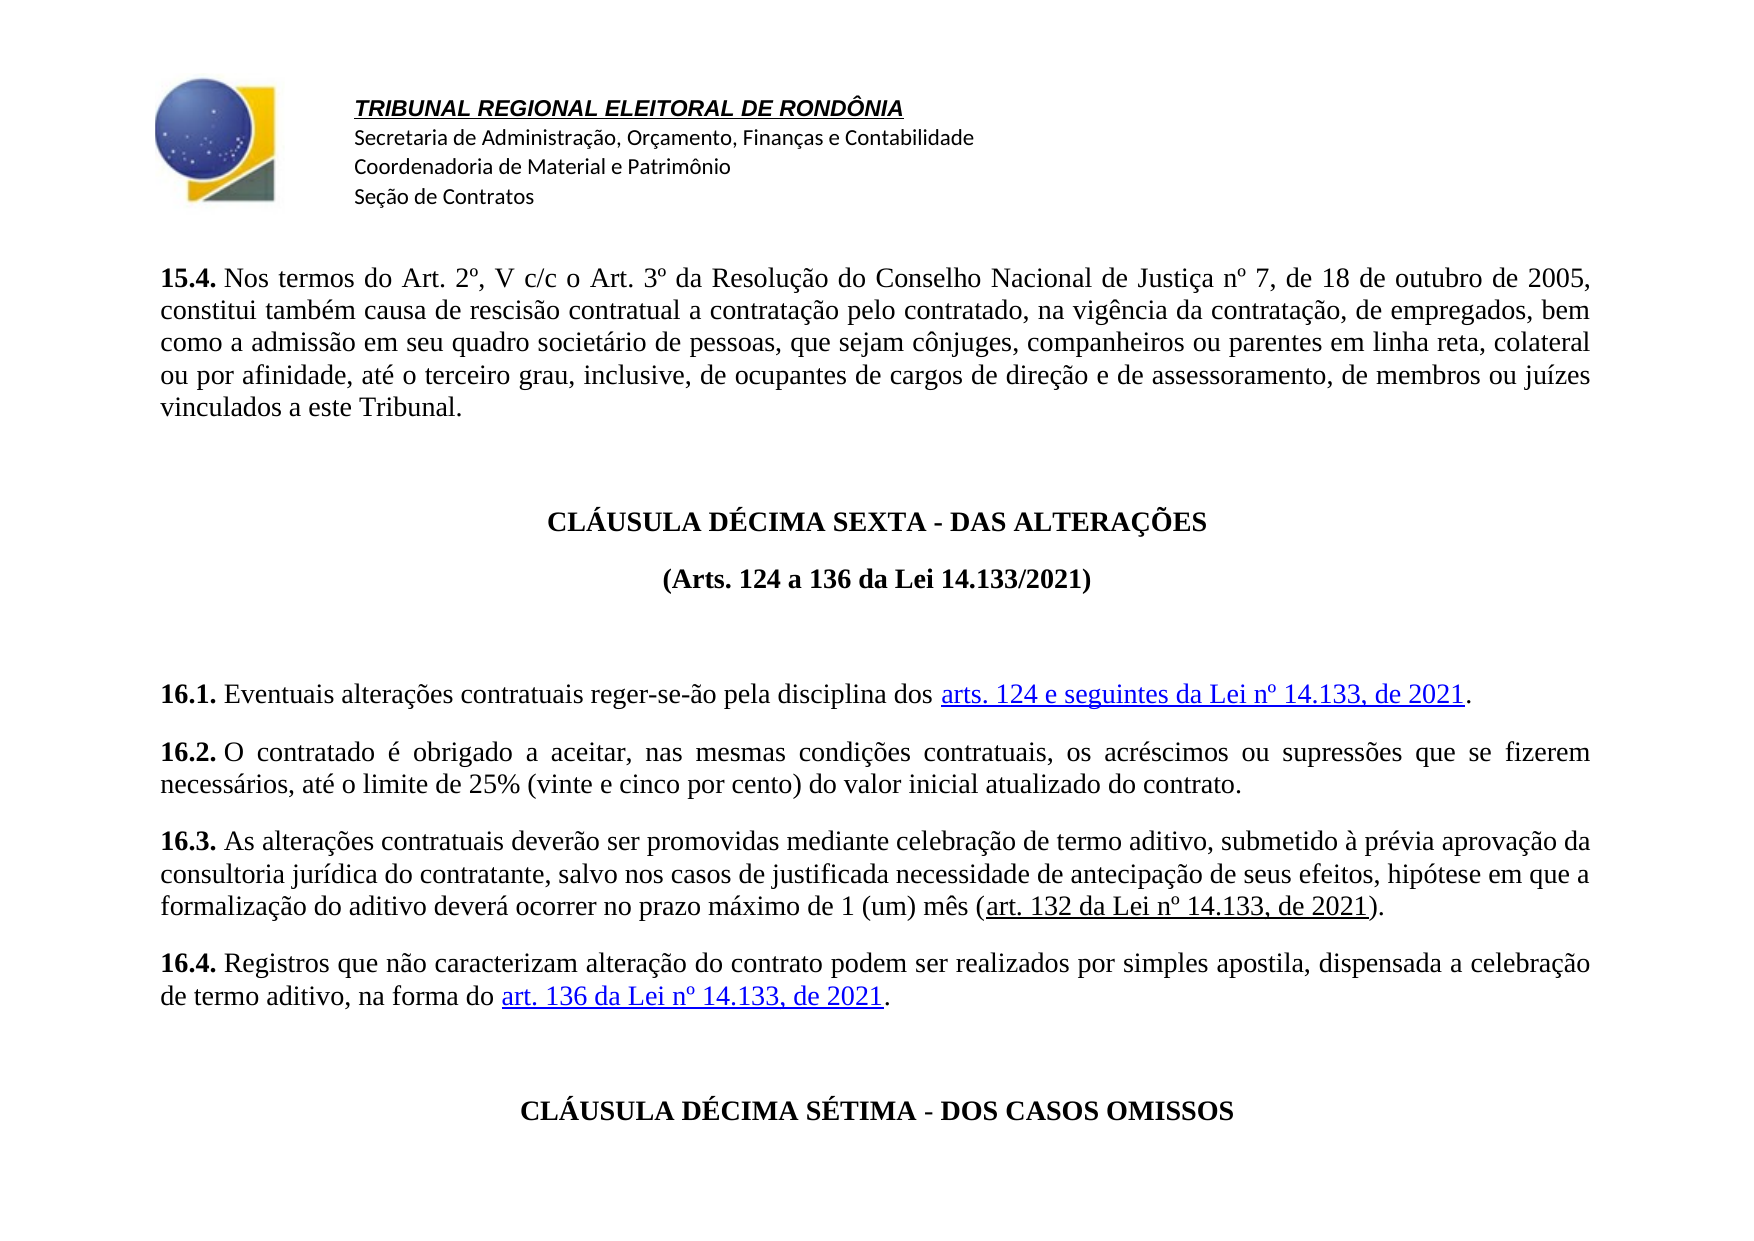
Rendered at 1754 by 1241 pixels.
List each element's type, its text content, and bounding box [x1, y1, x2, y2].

text (Arts. 124 a 136 da Lei 14.133/2021) [160, 562, 1594, 595]
text 16.2. O contratado é obrigado a aceitar, nas mesmas condições contratuais, os acréscimos ou supressões que se fizerem necessários, até o limite de 25% (vinte e cinco por cento) do valor inicial atualizado do contrato. [160, 734, 1594, 799]
text 16.1. Eventuais alterações contratuais reger-se-ão pela disciplina dos arts. 124 e seguintes da Lei nº 14.133, de 2021. [160, 677, 1594, 709]
text CLÁUSULA DÉCIMA SEXTA - DAS ALTERAÇÕES [160, 505, 1594, 537]
text 16.4. Registros que não caracterizam alteração do contrato podem ser realizados por simples apostila, dispensada a celebração de termo aditivo, na forma do art. 136 da Lei nº 14.133, de 2021. [160, 947, 1594, 1011]
text 16.3. As alterações contratuais deverão ser promovidas mediante celebração de termo aditivo, submetido à prévia aprovação da consultoria jurídica do contratante, salvo nos casos de justificada necessidade de antecipação de seus efeitos, hipótese em que a formalização do aditivo deverá ocorrer no prazo máximo de 1 (um) mês (art. 132 da Lei nº 14.133, de 2021). [160, 824, 1594, 922]
text 15.4. Nos termos do Art. 2º, V c/c o Art. 3º da Resolução do Conselho Nacional de Justiça nº 7, de 18 de outubro de 2005, constitui também causa de rescisão contratual a contratação pelo contratado, na vigência da contratação, de empregados, bem como a admissão em seu quadro societário de pessoas, que sejam cônjuges, companheiros ou parentes em linha reta, colateral ou por afinidade, até o terceiro grau, inclusive, de ocupantes de cargos de direção e de assessoramento, de membros ou juízes vinculados a este Tribunal. [160, 261, 1594, 423]
text CLÁUSULA DÉCIMA SÉTIMA - DOS CASOS OMISSOS [160, 1094, 1594, 1126]
